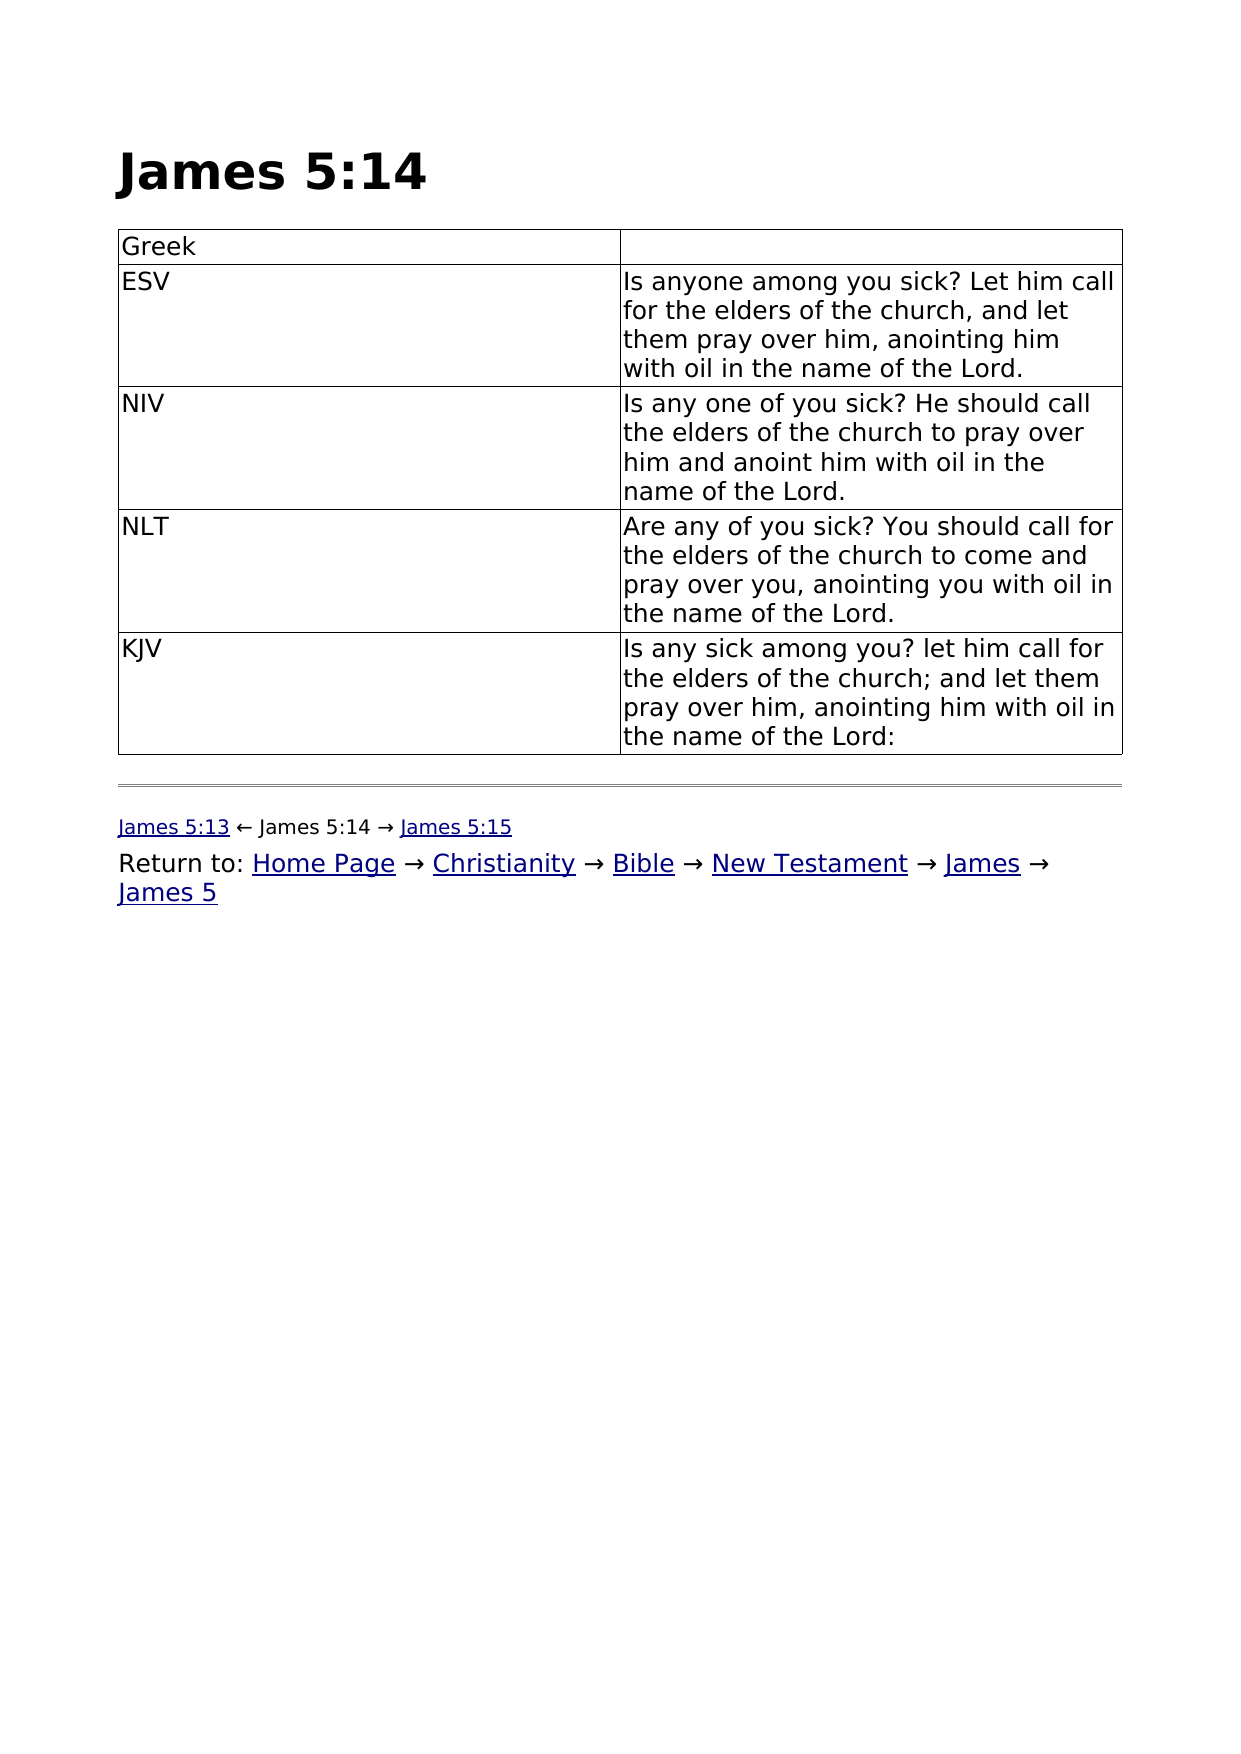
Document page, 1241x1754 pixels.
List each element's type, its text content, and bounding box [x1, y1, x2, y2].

table_header Greek [119, 230, 620, 264]
table_cell Are any of you sick? You should call for the elders of the church to come and pray over you, anointing you with oil in the name of the Lord. [621, 510, 1122, 632]
text James 5:13 ← James 5:14 → James 5:15 [118, 815, 1122, 849]
table_cell KJV [119, 633, 620, 754]
table_cell NLT [119, 510, 620, 632]
table_header [621, 230, 1122, 264]
table_cell Is anyone among you sick? Let him call for the elders of the church, and let them pray over him, anointing him with oil in the name of the Lord. [621, 265, 1122, 386]
subtitle James 5:14 [118, 143, 1122, 201]
table_cell Is any sick among you? let him call for the elders of the church; and let them pray over him, anointing him with oil in the name of the Lord: [621, 633, 1122, 754]
text Return to: Home Page → Christianity → Bible → New Testament → James → James 5 [118, 849, 1122, 908]
table_cell ESV [119, 265, 620, 386]
table_cell NIV [119, 387, 620, 509]
table_cell Is any one of you sick? He should call the elders of the church to pray over him and anoint him with oil in the name of the Lord. [621, 387, 1122, 509]
